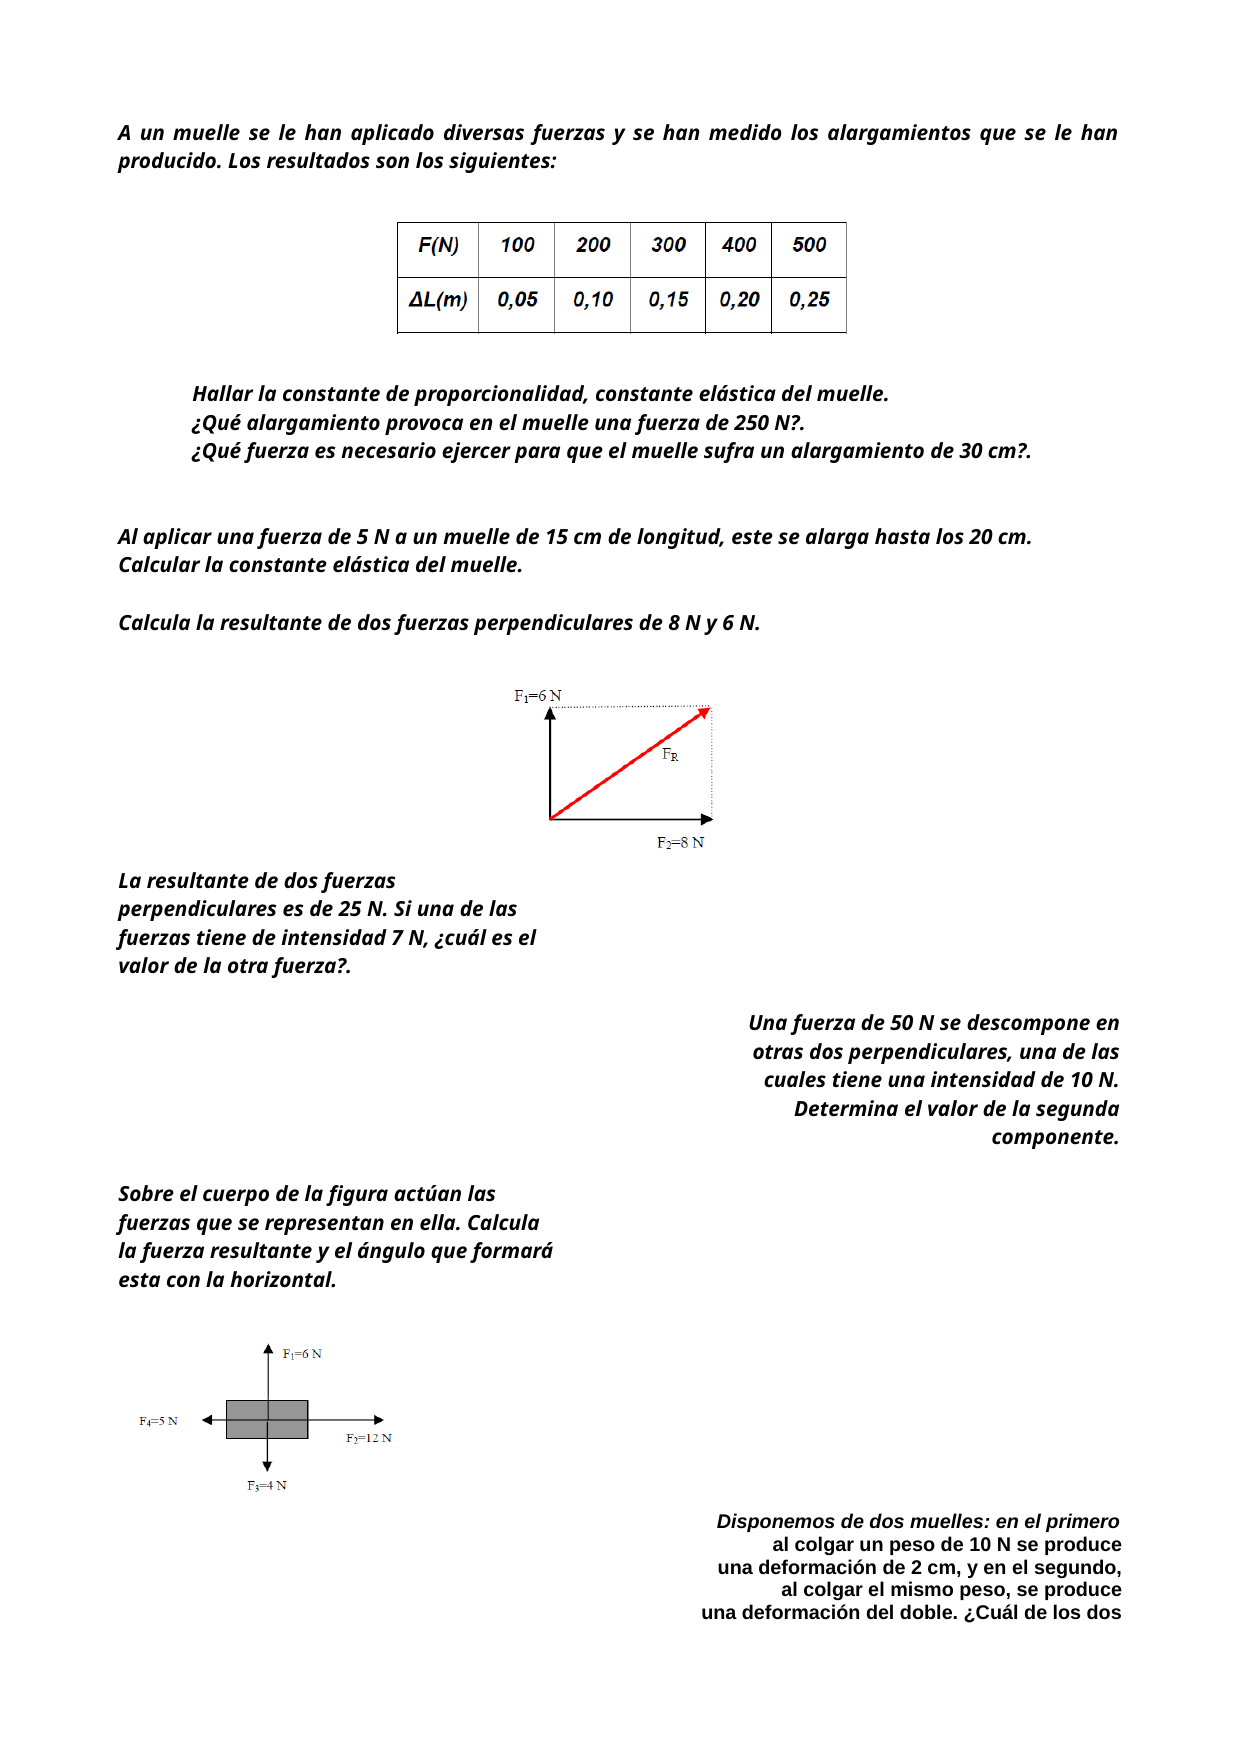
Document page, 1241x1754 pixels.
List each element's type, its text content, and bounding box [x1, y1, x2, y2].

picture [499, 664, 741, 866]
text fuerzas tiene de intensidad 7 N, ¿cuál es el [118, 923, 1122, 951]
text Disponemos de dos muelles: en el primero [118, 1322, 1122, 1533]
text Hallar la constante de proporcionalidad, constante elástica del muelle. [118, 379, 1122, 408]
text esta con la horizontal. [118, 1265, 1122, 1293]
text valor de la otra fuerza?. [118, 951, 1122, 980]
text Una fuerza de 50 N se descompone en [118, 1008, 1122, 1037]
text una deformación de 2 cm, y en el segundo, [118, 1556, 1122, 1578]
text fuerzas que se representan en ella. Calcula [118, 1208, 1122, 1236]
text Determina el valor de la segunda [118, 1094, 1122, 1122]
text A un muelle se le han aplicado diversas fuerzas y se han medido los alargamientos que se le han producido. Los resultados son los siguientes: [118, 118, 1122, 175]
picture [118, 1321, 424, 1511]
text Al aplicar una fuerza de 5 N a un muelle de 15 cm de longitud, este se alarga hasta los 20 cm. Calcular la constante elástica del muelle. [118, 522, 1122, 579]
text ¿Qué alargamiento provoca en el muelle una fuerza de 250 N?. [118, 408, 1122, 436]
text al colgar el mismo peso, se produce [118, 1578, 1122, 1601]
text una deformación del doble. ¿Cuál de los dos [118, 1601, 1122, 1624]
text perpendiculares es de 25 N. Si una de las [118, 894, 1122, 923]
text ¿Qué fuerza es necesario ejercer para que el muelle sufra un alargamiento de 30 cm?. [118, 436, 1122, 464]
text Sobre el cuerpo de la figura actúan las [118, 1179, 1122, 1208]
picture [374, 203, 867, 351]
text la fuerza resultante y el ángulo que formará [118, 1236, 1122, 1265]
text componente. [118, 1122, 1122, 1151]
text Calcula la resultante de dos fuerzas perpendiculares de 8 N y 6 N. [118, 608, 1122, 636]
text al colgar un peso de 10 N se produce [118, 1533, 1122, 1556]
text otras dos perpendiculares, una de las [118, 1037, 1122, 1065]
text cuales tiene una intensidad de 10 N. [118, 1065, 1122, 1094]
text La resultante de dos fuerzas [118, 665, 1122, 894]
